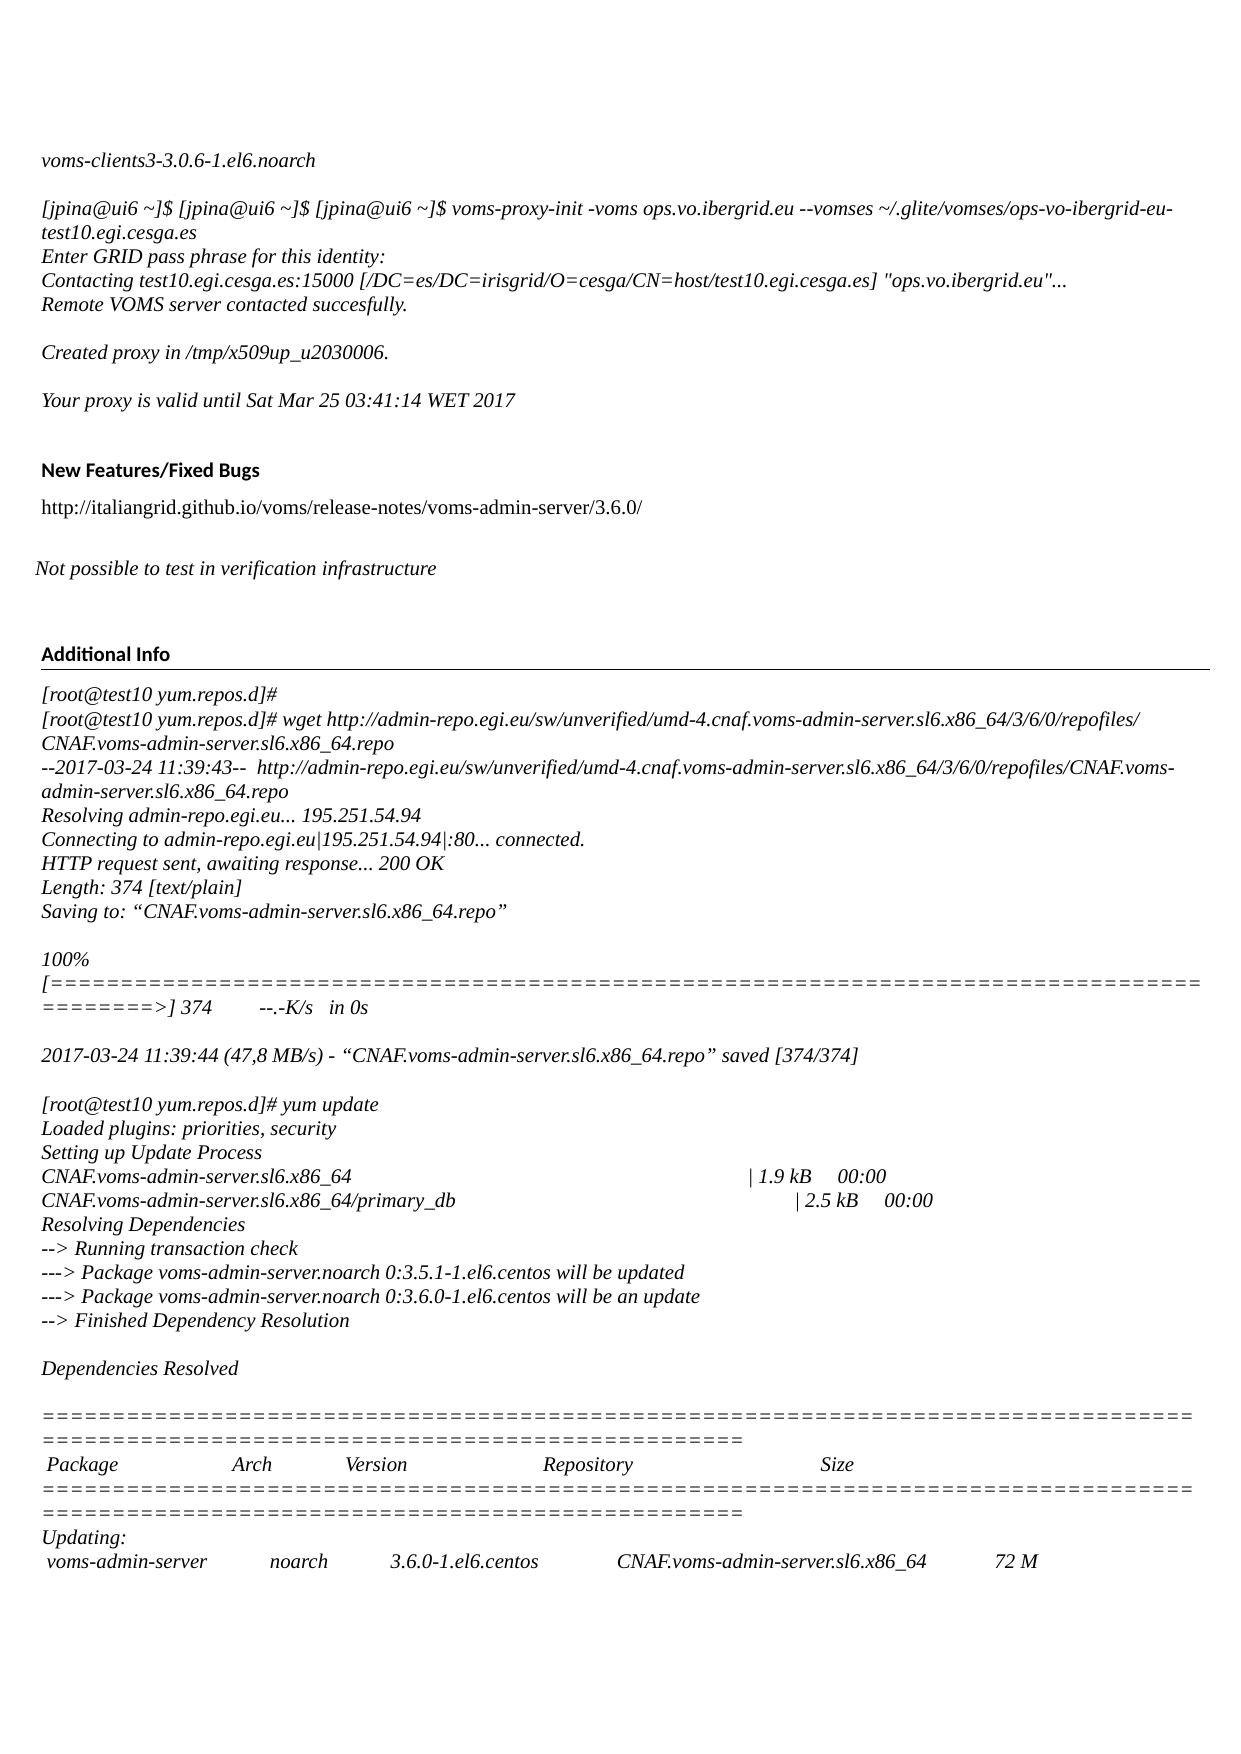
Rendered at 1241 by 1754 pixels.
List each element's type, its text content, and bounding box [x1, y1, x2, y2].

list Not possible to test in verification infrastructure [4, 556, 1210, 580]
text ---> Package voms-admin-server.noarch 0:3.5.1-1.el6.centos will be updated [41, 1260, 1210, 1284]
text 100%[==========================================================================================>] 374 --.-K/s in 0s [41, 947, 1210, 1019]
text ==================================================================================================================================== [41, 1476, 1210, 1524]
text [root@test10 yum.repos.d]# wget http://admin-repo.egi.eu/sw/unverified/umd-4.cnaf.voms-admin-server.sl6.x86_64/3/6/0/repofiles/CNAF.voms-admin-server.sl6.x86_64.repo [41, 706, 1210, 754]
text Created proxy in /tmp/x509up_u2030006. [41, 340, 1210, 364]
text Contacting test10.egi.cesga.es:15000 [/DC=es/DC=irisgrid/O=cesga/CN=host/test10.egi.cesga.es] "ops.vo.ibergrid.eu"... [41, 268, 1210, 292]
text CNAF.voms-admin-server.sl6.x86_64 | 1.9 kB 00:00 [41, 1164, 1210, 1188]
text Updating: [41, 1524, 1210, 1549]
text http://italiangrid.github.io/voms/release-notes/voms-admin-server/3.6.0/ [41, 495, 1210, 519]
text CNAF.voms-admin-server.sl6.x86_64/primary_db | 2.5 kB 00:00 [41, 1188, 1210, 1212]
text Remote VOMS server contacted succesfully. [41, 292, 1210, 316]
text [root@test10 yum.repos.d]# [41, 682, 1210, 706]
subtitle New Features/Fixed Bugs [41, 457, 1210, 483]
text Saving to: “CNAF.voms-admin-server.sl6.x86_64.repo” [41, 899, 1210, 923]
text Resolving admin-repo.egi.eu... 195.251.54.94 [41, 803, 1210, 827]
text Connecting to admin-repo.egi.eu|195.251.54.94|:80... connected. [41, 827, 1210, 851]
text Package Arch Version Repository Size [41, 1452, 1210, 1476]
text HTTP request sent, awaiting response... 200 OK [41, 851, 1210, 875]
text --> Finished Dependency Resolution [41, 1308, 1210, 1332]
text voms-clients3-3.0.6-1.el6.noarch [41, 148, 1210, 172]
text Resolving Dependencies [41, 1212, 1210, 1236]
text Length: 374 [text/plain] [41, 875, 1210, 899]
subtitle Additional Info [41, 641, 1210, 669]
text voms-admin-server noarch 3.6.0-1.el6.centos CNAF.voms-admin-server.sl6.x86_64 72 M [41, 1549, 1210, 1573]
text [root@test10 yum.repos.d]# yum update [41, 1091, 1210, 1116]
text Dependencies Resolved [41, 1356, 1210, 1380]
text ==================================================================================================================================== [41, 1404, 1210, 1452]
text Loaded plugins: priorities, security [41, 1116, 1210, 1139]
text ---> Package voms-admin-server.noarch 0:3.6.0-1.el6.centos will be an update [41, 1284, 1210, 1308]
text [jpina@ui6 ~]$ [jpina@ui6 ~]$ [jpina@ui6 ~]$ voms-proxy-init -voms ops.vo.ibergrid.eu --vomses ~/.glite/vomses/ops-vo-ibergrid-eu-test10.egi.cesga.es [41, 196, 1210, 244]
text 2017-03-24 11:39:44 (47,8 MB/s) - “CNAF.voms-admin-server.sl6.x86_64.repo” saved [374/374] [41, 1043, 1210, 1067]
text Enter GRID pass phrase for this identity: [41, 244, 1210, 268]
text --2017-03-24 11:39:43-- http://admin-repo.egi.eu/sw/unverified/umd-4.cnaf.voms-admin-server.sl6.x86_64/3/6/0/repofiles/CNAF.voms-admin-server.sl6.x86_64.repo [41, 754, 1210, 803]
text Your proxy is valid until Sat Mar 25 03:41:14 WET 2017 [41, 388, 1210, 412]
text Setting up Update Process [41, 1139, 1210, 1164]
text --> Running transaction check [41, 1236, 1210, 1260]
